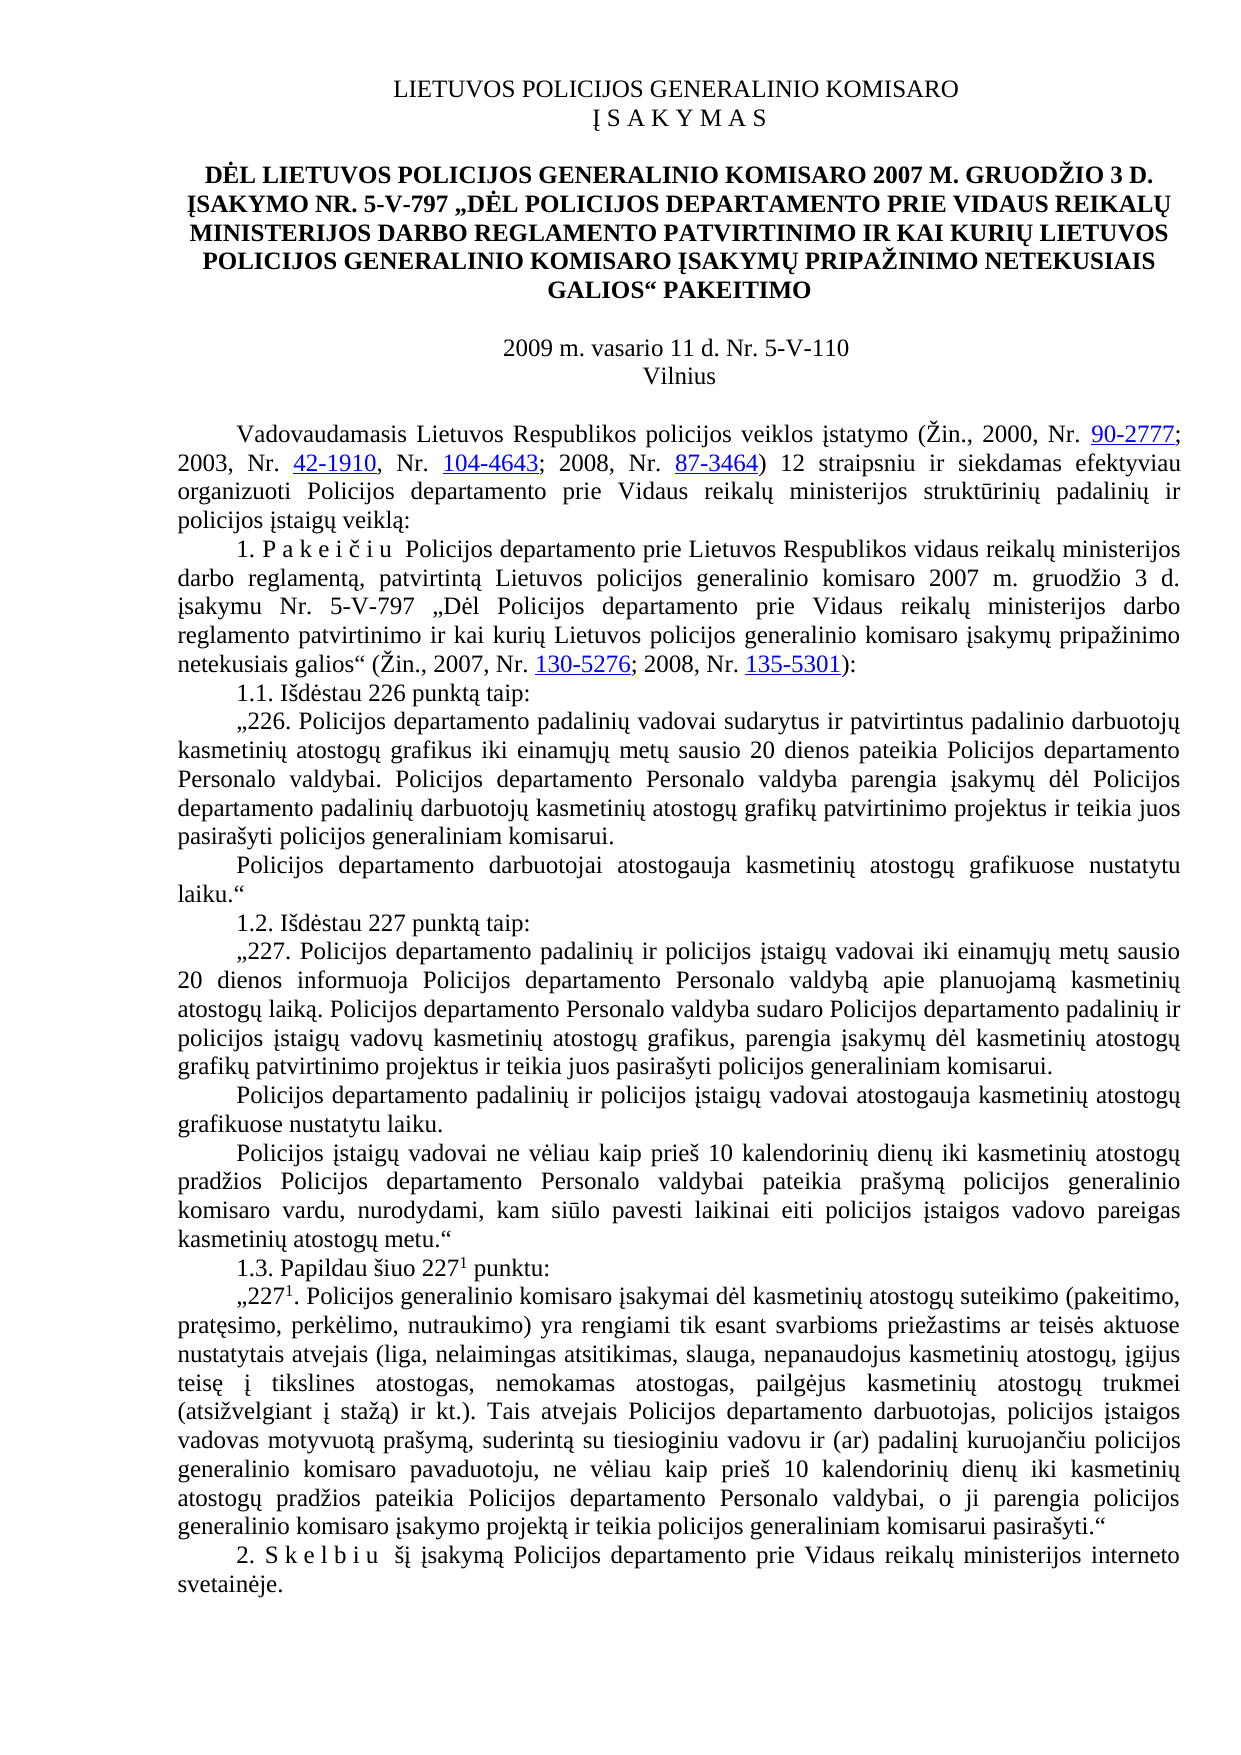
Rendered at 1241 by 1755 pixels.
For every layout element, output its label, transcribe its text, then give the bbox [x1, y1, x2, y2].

text „226. Policijos departamento padalinių vadovai sudarytus ir patvirtintus padalinio darbuotojų kasmetinių atostogų grafikus iki einamųjų metų sausio 20 dienos pateikia Policijos departamento Personalo valdybai. Policijos departamento Personalo valdyba parengia įsakymų dėl Policijos departamento padalinių darbuotojų kasmetinių atostogų grafikų patvirtinimo projektus ir teikia juos pasirašyti policijos generaliniam komisarui. [177, 706, 1181, 850]
text 1. Pakeičiu Policijos departamento prie Lietuvos Respublikos vidaus reikalų ministerijos darbo reglamentą, patvirtintą Lietuvos policijos generalinio komisaro 2007 m. gruodžio 3 d. įsakymu Nr. 5-V-797 „Dėl Policijos departamento prie Vidaus reikalų ministerijos darbo reglamento patvirtinimo ir kai kurių Lietuvos policijos generalinio komisaro įsakymų pripažinimo netekusiais galios“ (Žin., 2007, Nr. 130-5276; 2008, Nr. 135-5301): [177, 534, 1181, 678]
text Policijos įstaigų vadovai ne vėliau kaip prieš 10 kalendorinių dienų iki kasmetinių atostogų pradžios Policijos departamento Personalo valdybai pateikia prašymą policijos generalinio komisaro vardu, nurodydami, kam siūlo pavesti laikinai eiti policijos įstaigos vadovo pareigas kasmetinių atostogų metu.“ [177, 1138, 1181, 1253]
text 2. Skelbiu šį įsakymą Policijos departamento prie Vidaus reikalų ministerijos interneto svetainėje. [177, 1540, 1181, 1598]
text 1.2. Išdėstau 227 punktą taip: [177, 908, 1181, 936]
text 1.1. Išdėstau 226 punktą taip: [177, 678, 1181, 706]
text 2009 m. vasario 11 d. Nr. 5-V-110 [177, 333, 1181, 361]
text „227. Policijos departamento padalinių ir policijos įstaigų vadovai iki einamųjų metų sausio 20 dienos informuoja Policijos departamento Personalo valdybą apie planuojamą kasmetinių atostogų laiką. Policijos departamento Personalo valdyba sudaro Policijos departamento padalinių ir policijos įstaigų vadovų kasmetinių atostogų grafikus, parengia įsakymų dėl kasmetinių atostogų grafikų patvirtinimo projektus ir teikia juos pasirašyti policijos generaliniam komisarui. [177, 936, 1181, 1080]
text 1.3. Papildau šiuo 2271 punktu: [177, 1253, 1181, 1281]
text ĮSAKYMAS [177, 103, 1181, 131]
text Vilnius [177, 361, 1181, 390]
text DĖL LIETUVOS POLICIJOS GENERALINIO KOMISARO 2007 M. GRUODŽIO 3 D. ĮSAKYMO NR. 5-V-797 „DĖL POLICIJOS DEPARTAMENTO PRIE VIDAUS REIKALŲ MINISTERIJOS DARBO REGLAMENTO PATVIRTINIMO IR KAI KURIŲ LIETUVOS POLICIJOS GENERALINIO KOMISARO ĮSAKYMŲ PRIPAŽINIMO NETEKUSIAIS GALIOS“ PAKEITIMO [177, 160, 1181, 304]
text Policijos departamento darbuotojai atostogauja kasmetinių atostogų grafikuose nustatytu laiku.“ [177, 850, 1181, 908]
text LIETUVOS POLICIJOS GENERALINIO KOMISARO [177, 74, 1181, 103]
text Vadovaudamasis Lietuvos Respublikos policijos veiklos įstatymo (Žin., 2000, Nr. 90-2777; 2003, Nr. 42-1910, Nr. 104-4643; 2008, Nr. 87-3464) 12 straipsniu ir siekdamas efektyviau organizuoti Policijos departamento prie Vidaus reikalų ministerijos struktūrinių padalinių ir policijos įstaigų veiklą: [177, 419, 1181, 534]
text Policijos departamento padalinių ir policijos įstaigų vadovai atostogauja kasmetinių atostogų grafikuose nustatytu laiku. [177, 1080, 1181, 1138]
text „2271. Policijos generalinio komisaro įsakymai dėl kasmetinių atostogų suteikimo (pakeitimo, pratęsimo, perkėlimo, nutraukimo) yra rengiami tik esant svarbioms priežastims ar teisės aktuose nustatytais atvejais (liga, nelaimingas atsitikimas, slauga, nepanaudojus kasmetinių atostogų, įgijus teisę į tikslines atostogas, nemokamas atostogas, pailgėjus kasmetinių atostogų trukmei (atsižvelgiant į stažą) ir kt.). Tais atvejais Policijos departamento darbuotojas, policijos įstaigos vadovas motyvuotą prašymą, suderintą su tiesioginiu vadovu ir (ar) padalinį kuruojančiu policijos generalinio komisaro pavaduotoju, ne vėliau kaip prieš 10 kalendorinių dienų iki kasmetinių atostogų pradžios pateikia Policijos departamento Personalo valdybai, o ji parengia policijos generalinio komisaro įsakymo projektą ir teikia policijos generaliniam komisarui pasirašyti.“ [177, 1281, 1181, 1540]
